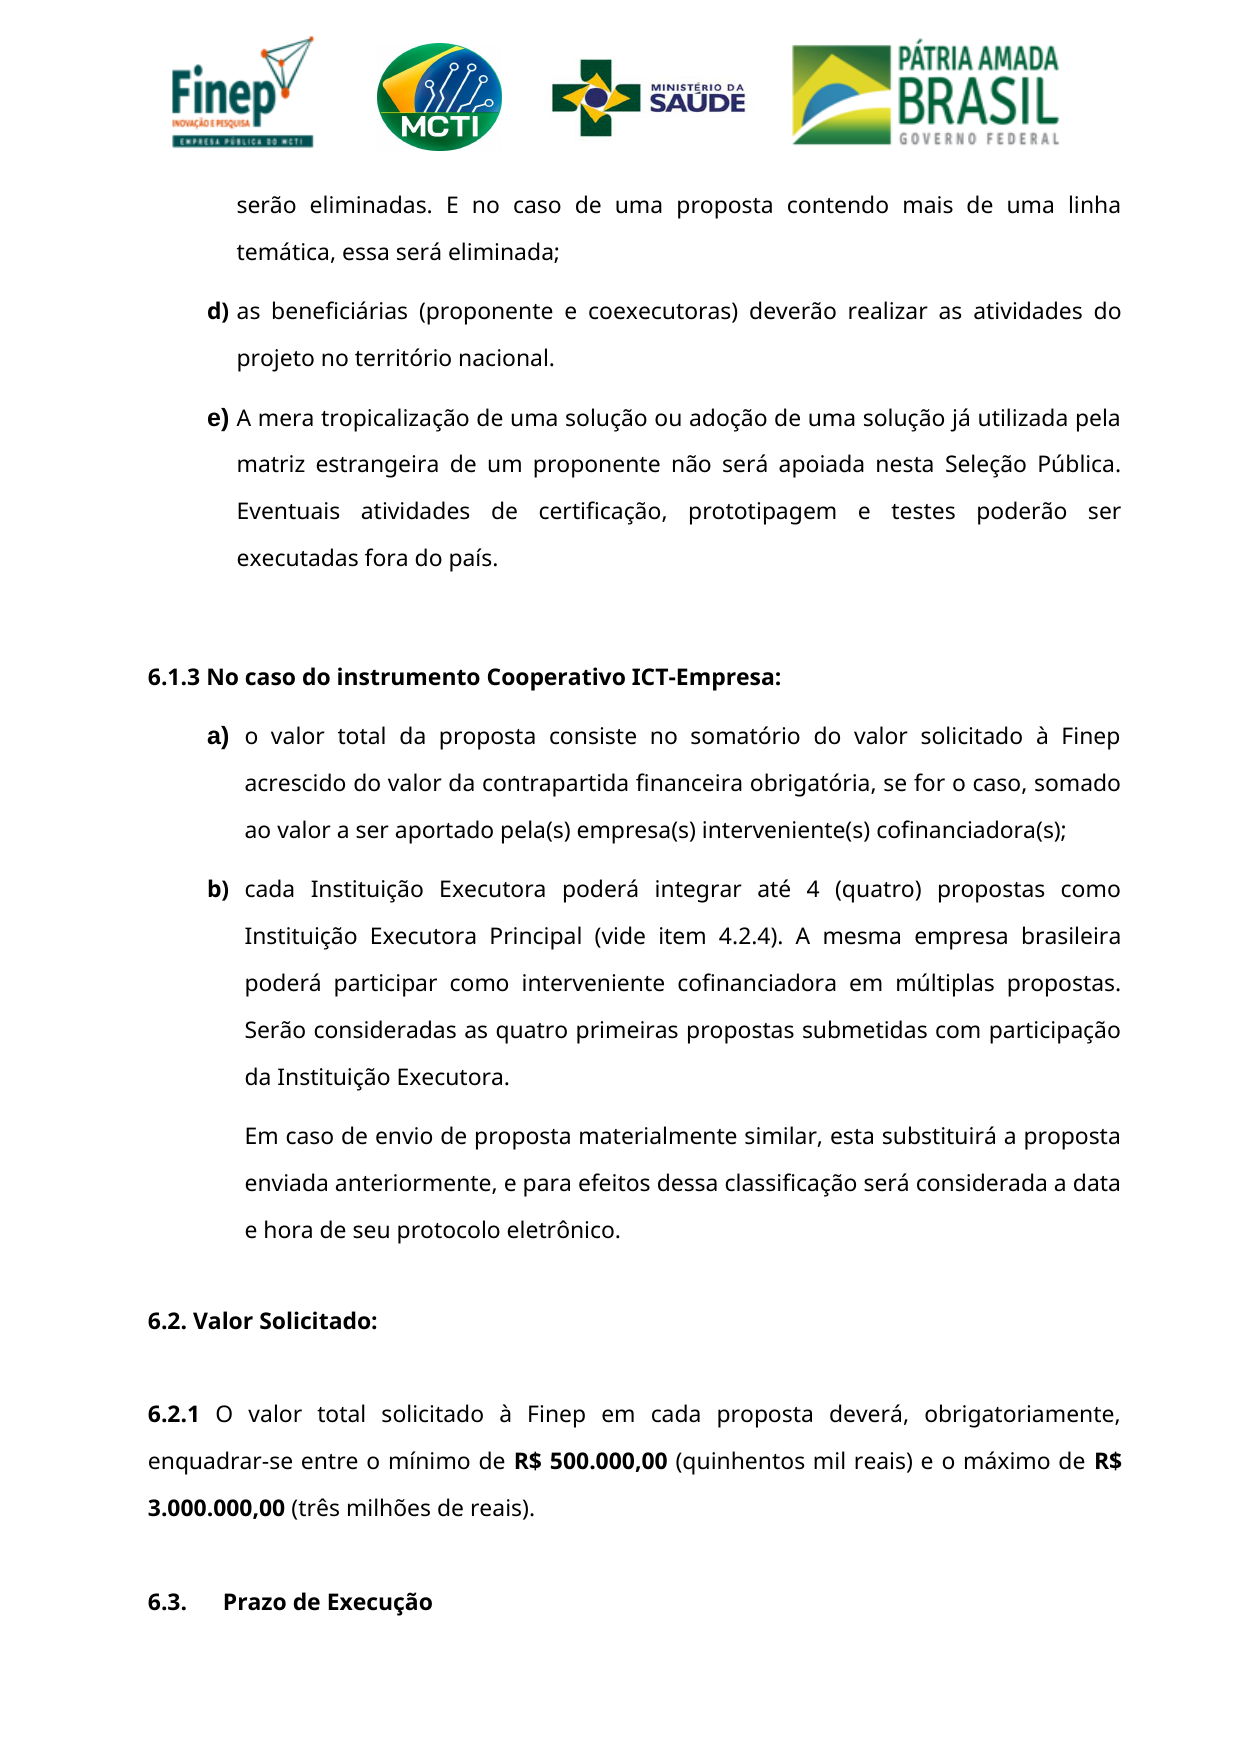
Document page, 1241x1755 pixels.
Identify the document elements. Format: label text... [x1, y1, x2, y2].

list serão eliminadas. E no caso de uma proposta contendo mais de uma linha temática, essa será eliminada; [207, 189, 1122, 267]
text 6.2.1 O valor total solicitado à Finep em cada proposta deverá, obrigatoriamente, enquadrar-se entre o mínimo de R$ 500.000,00 (quinhentos mil reais) e o máximo de R$ 3.000.000,00 (três milhões de reais). [148, 1398, 1122, 1523]
list Prazo de Execução [148, 1586, 1122, 1617]
list o valor total da proposta consiste no somatório do valor solicitado à Finep acrescido do valor da contrapartida financeira obrigatória, se for o caso, somado ao valor a ser aportado pela(s) empresa(s) interveniente(s) cofinanciadora(s); [207, 720, 1122, 845]
list as beneficiárias (proponente e coexecutoras) deverão realizar as atividades do projeto no território nacional. [207, 295, 1122, 373]
text 6.2. Valor Solicitado: [148, 1304, 1122, 1336]
list cada Instituição Executora poderá integrar até 4 (quatro) propostas como Instituição Executora Principal (vide item 4.2.4). A mesma empresa brasileira poderá participar como interveniente cofinanciadora em múltiplas propostas. Serão consideradas as quatro primeiras propostas submetidas com participação da Instituição Executora. [207, 873, 1122, 1092]
list 6.1.3 No caso do instrumento Cooperativo ICT-Empresa: [148, 661, 1122, 692]
list A mera tropicalização de uma solução ou adoção de uma solução já utilizada pela matriz estrangeira de um proponente não será apoiada nesta Seleção Pública. Eventuais atividades de certificação, prototipagem e testes poderão ser executadas fora do país. [207, 401, 1122, 573]
list Em caso de envio de proposta materialmente similar, esta substituirá a proposta enviada anteriormente, e para efeitos dessa classificação será considerada a data e hora de seu protocolo eletrônico. [244, 1120, 1122, 1245]
